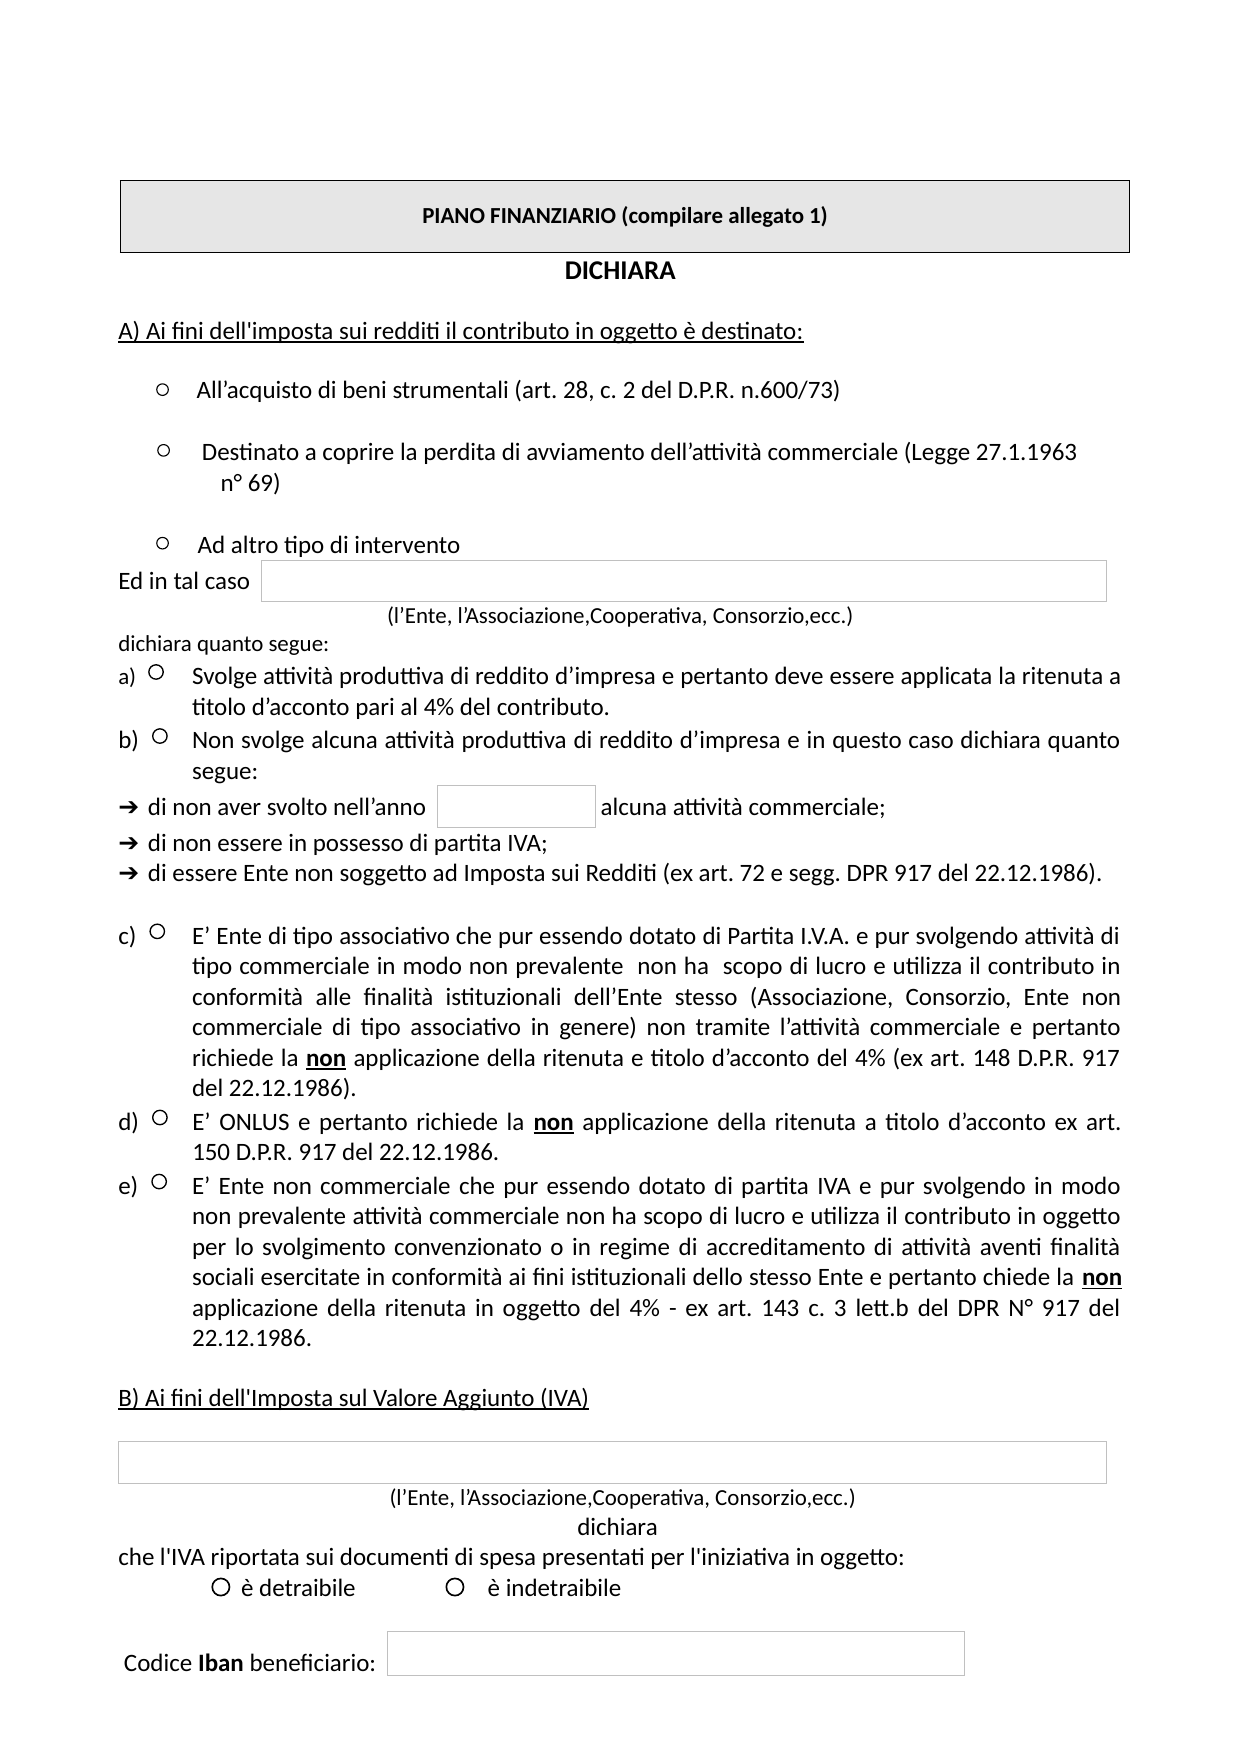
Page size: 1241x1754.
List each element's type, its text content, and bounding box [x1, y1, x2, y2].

list di non essere in possesso di partita IVA; [118, 827, 1122, 857]
text Codice Iban beneficiario: [118, 1631, 1122, 1678]
text d) E’ ONLUS e pertanto richiede la non applicazione della ritenuta a titolo d’acconto ex art. 150 D.P.R. 917 del 22.12.1986. [118, 1103, 1122, 1167]
text è detraibile è indetraibile [192, 1572, 1122, 1602]
text Ad altro tipo di intervento [118, 526, 1122, 560]
text (l’Ente, l’Associazione,Cooperativa, Consorzio,ecc.) [118, 1483, 1122, 1511]
text dichiara [118, 1511, 1122, 1541]
list di non aver svolto nell’anno [118, 786, 437, 827]
text (l’Ente, l’Associazione,Cooperativa, Consorzio,ecc.) [118, 601, 1122, 629]
text che l'IVA riportata sui documenti di spesa presentati per l'iniziativa in oggetto: [118, 1541, 1122, 1572]
text [1107, 560, 1122, 601]
text e) E’ Ente non commerciale che pur essendo dotato di partita IVA e pur svolgendo in modo non prevalente attività commerciale non ha scopo di lucro e utilizza il contributo in oggetto per lo svolgimento convenzionato o in regime di accreditamento di attività aventi finalità sociali esercitate in conformità ai fini istituzionali dello stesso Ente e pertanto chiede la non applicazione della ritenuta in oggetto del 4% - ex art. 143 c. 3 lett.b del DPR N° 917 del 22.12.1986. [118, 1167, 1122, 1353]
text c) E’ Ente di tipo associativo che pur essendo dotato di Partita I.V.A. e pur svolgendo attività di tipo commerciale in modo non prevalente non ha scopo di lucro e utilizza il contributo in conformità alle finalità istituzionali dell’Ente stesso (Associazione, Consorzio, Ente non commerciale di tipo associativo in genere) non tramite l’attività commerciale e pertanto richiede la non applicazione della ritenuta e titolo d’acconto del 4% (ex art. 148 D.P.R. 917 del 22.12.1986). [118, 917, 1122, 1103]
text b) Non svolge alcuna attività produttiva di reddito d’impresa e in questo caso dichiara quanto segue: [118, 721, 1122, 786]
text Ed in tal caso [118, 560, 261, 601]
text a) Svolge attività produttiva di reddito d’impresa e pertanto deve essere applicata la ritenuta a titolo d’acconto pari al 4% del contributo. [118, 657, 1122, 721]
text n° 69) [118, 467, 1122, 498]
text DICHIARA [118, 253, 1122, 286]
list di essere Ente non soggetto ad Imposta sui Redditi (ex art. 72 e segg. DPR 917 del 22.12.1986). [118, 857, 1122, 888]
text B) Ai fini dell'Imposta sul Valore Aggiunto (IVA) [118, 1382, 1122, 1412]
table_header PIANO FINANZIARIO (compilare allegato 1) [121, 181, 1129, 252]
text All’acquisto di beni strumentali (art. 28, c. 2 del D.P.R. n.600/73) [156, 374, 1122, 405]
list alcuna attività commerciale; [596, 786, 1122, 827]
text A) Ai fini dell'imposta sui redditi il contributo in oggetto è destinato: [118, 315, 1122, 346]
text Destinato a coprire la perdita di avviamento dell’attività commerciale (Legge 27.1.1963 [118, 433, 1122, 467]
text dichiara quanto segue: [118, 629, 1122, 657]
